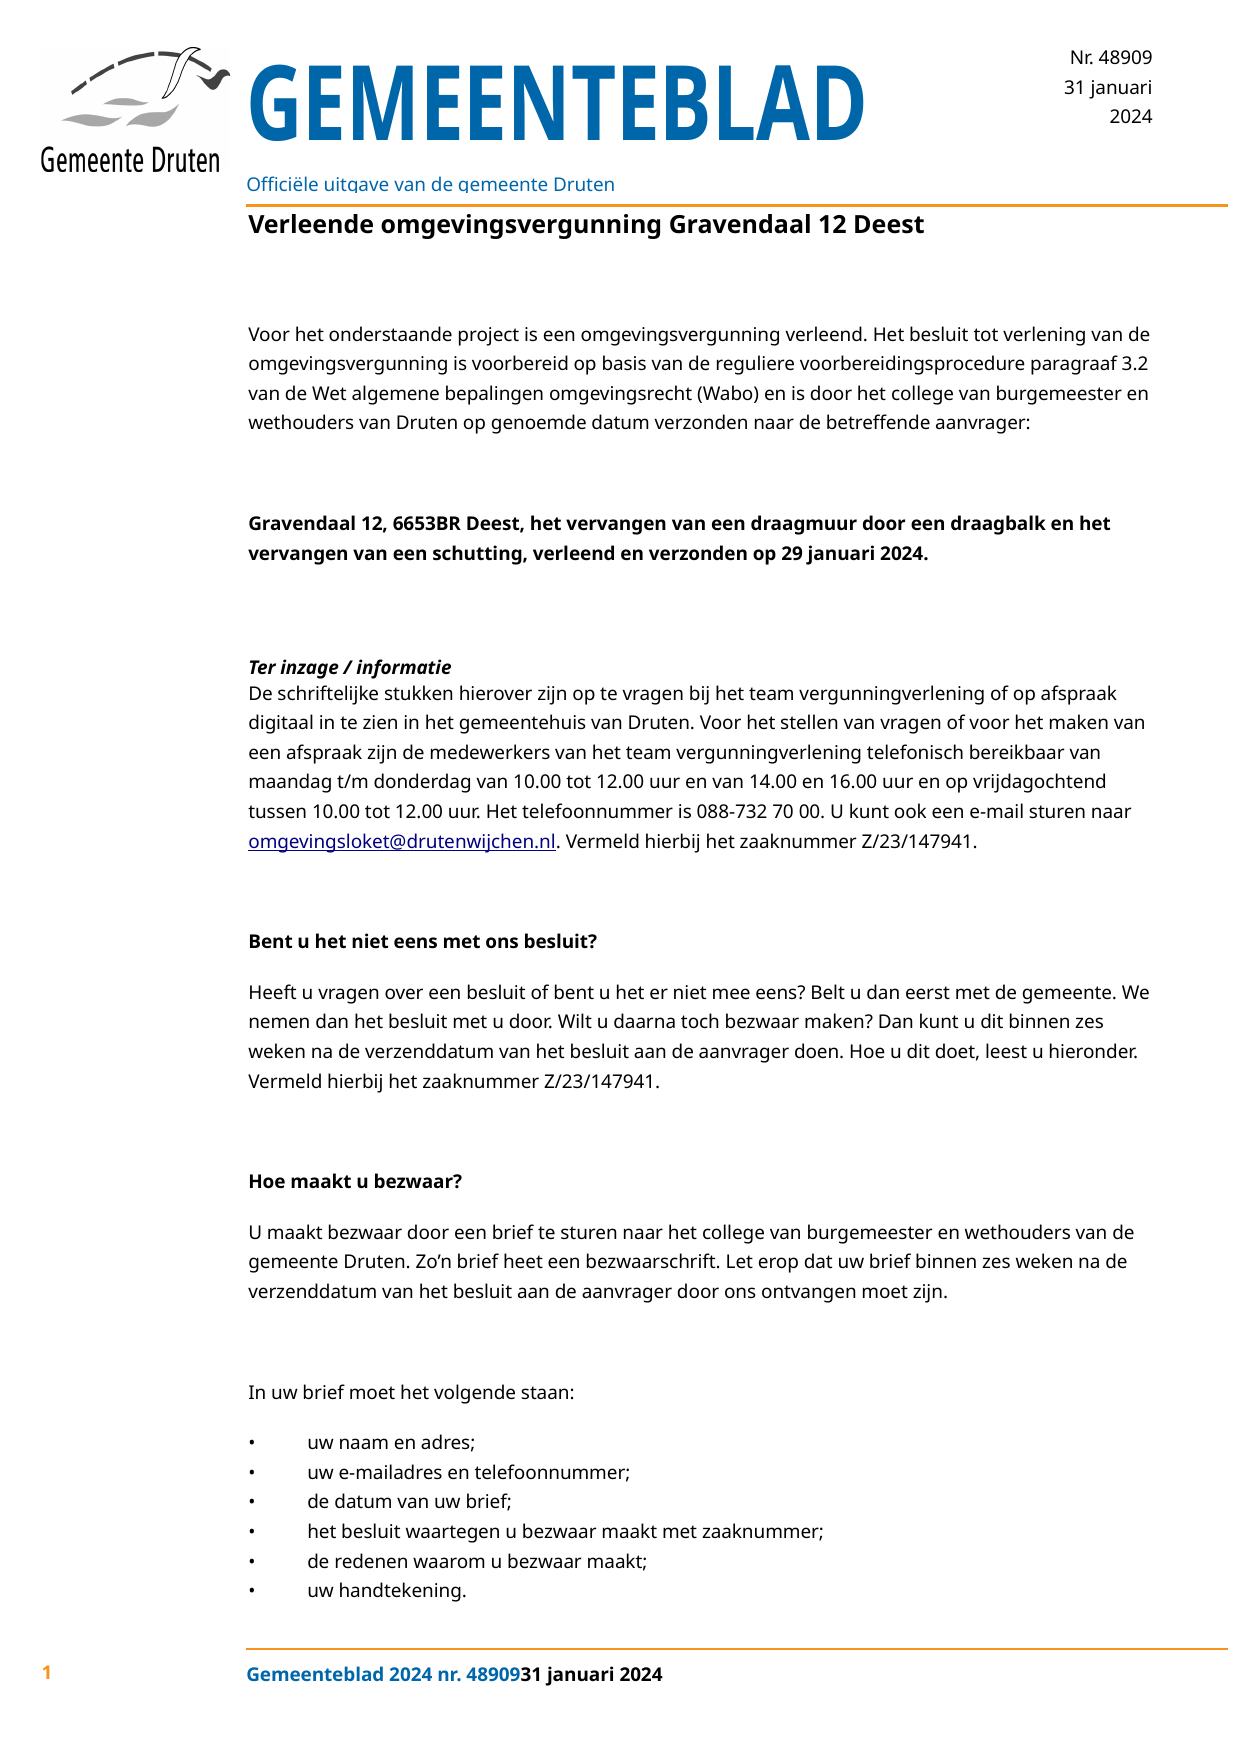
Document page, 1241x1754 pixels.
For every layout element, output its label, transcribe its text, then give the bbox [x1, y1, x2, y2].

text De schriftelijke stukken hierover zijn op te vragen bij het team vergunningverlening of op afspraak digitaal in te zien in het gemeentehuis van Druten. Voor het stellen van vragen of voor het maken van een afspraak zijn de medewerkers van het team vergunningverlening telefonisch bereikbaar van maandag t/m donderdag van 10.00 tot 12.00 uur en van 14.00 en 16.00 uur en op vrijdagochtend tussen 10.00 tot 12.00 uur. Het telefoonnummer is 088-732 70 00. U kunt ook een e-mail sturen naar omgevingsloket@drutenwijchen.nl. Vermeld hierbij het zaaknummer Z/23/147941. [248, 680, 1152, 854]
picture [41, 47, 231, 172]
text Heeft u vragen over een besluit of bent u het er niet mee eens? Belt u dan eerst met de gemeente. We nemen dan het besluit met u door. Wilt u daarna toch bezwaar maken? Dan kunt u dit binnen zes weken na de verzenddatum van het besluit aan de aanvrager doen. Hoe u dit doet, leest u hieronder. Vermeld hierbij het zaaknummer Z/23/147941. [248, 979, 1152, 1094]
text In uw brief moet het volgende staan: [248, 1379, 1152, 1405]
list uw e-mailadres en telefoonnummer; [248, 1459, 1152, 1485]
list de redenen waarom u bezwaar maakt; [248, 1548, 1152, 1574]
list het besluit waartegen u bezwaar maakt met zaaknummer; [248, 1518, 1152, 1544]
text Verleende omgevingsvergunning Gravendaal 12 Deest [248, 207, 1152, 241]
list uw naam en adres; [248, 1429, 1152, 1455]
text Voor het onderstaande project is een omgevingsvergunning verleend. Het besluit tot verlening van de omgevingsvergunning is voorbereid op basis van de reguliere voorbereidingsprocedure paragraaf 3.2 van de Wet algemene bepalingen omgevingsrecht (Wabo) en is door het college van burgemeester en wethouders van Druten op genoemde datum verzonden naar de betreffende aanvrager: [248, 321, 1152, 435]
text Ter inzage / informatie [248, 654, 1152, 680]
text Hoe maakt u bezwaar? [248, 1169, 1152, 1194]
text U maakt bezwaar door een brief te sturen naar het college van burgemeester en wethouders van de gemeente Druten. Zo’n brief heet een bezwaarschrift. Let erop dat uw brief binnen zes weken na de verzenddatum van het besluit aan de aanvrager door ons ontvangen moet zijn. [248, 1219, 1152, 1304]
list uw handtekening. [248, 1577, 1152, 1603]
text Bent u het niet eens met ons besluit? [248, 929, 1152, 954]
text Gravendaal 12, 6653BR Deest, het vervangen van een draagmuur door een draagbalk en het vervangen van een schutting, verleend en verzonden op 29 januari 2024. [248, 510, 1152, 566]
list de datum van uw brief; [248, 1489, 1152, 1514]
